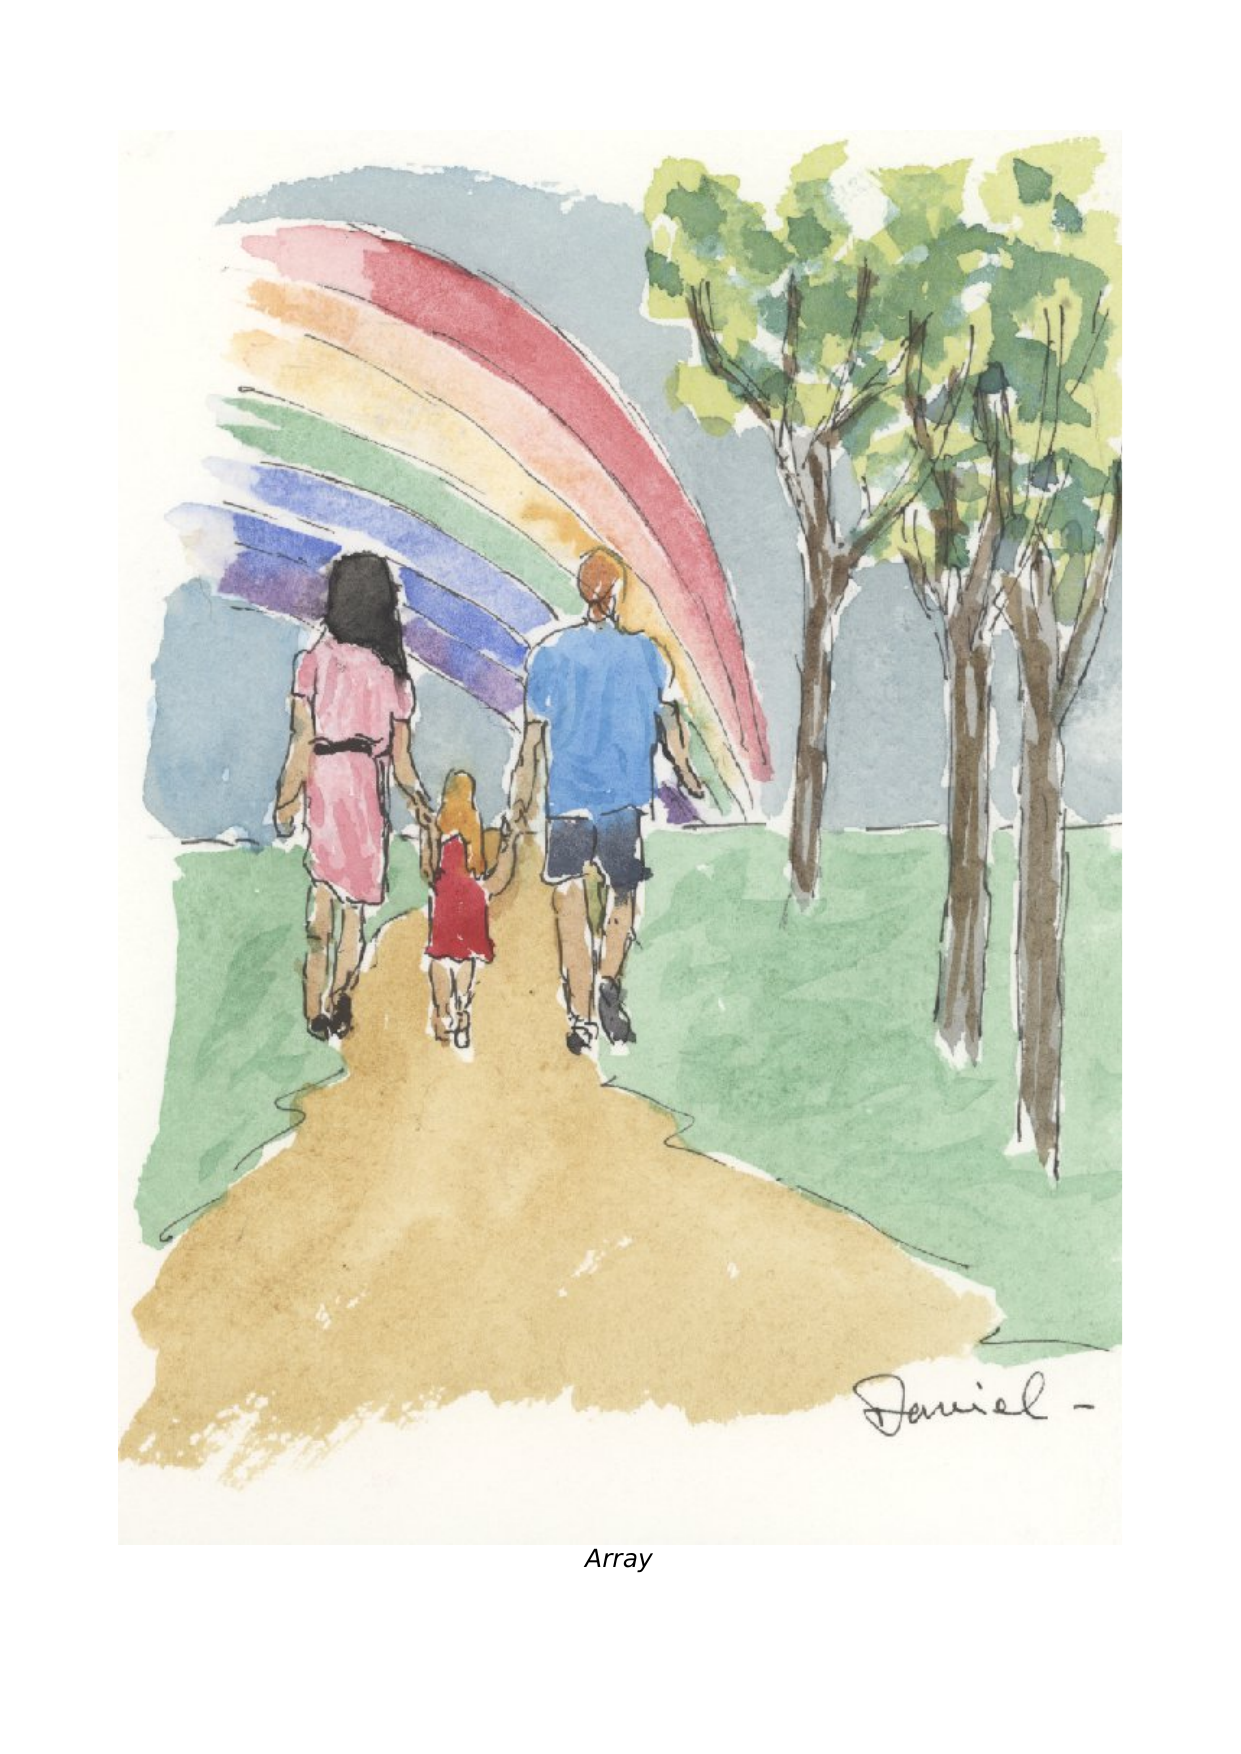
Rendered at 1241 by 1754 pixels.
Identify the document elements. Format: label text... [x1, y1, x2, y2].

text Array [118, 1545, 1122, 1573]
picture [118, 130, 1123, 1545]
text [118, 118, 1122, 130]
